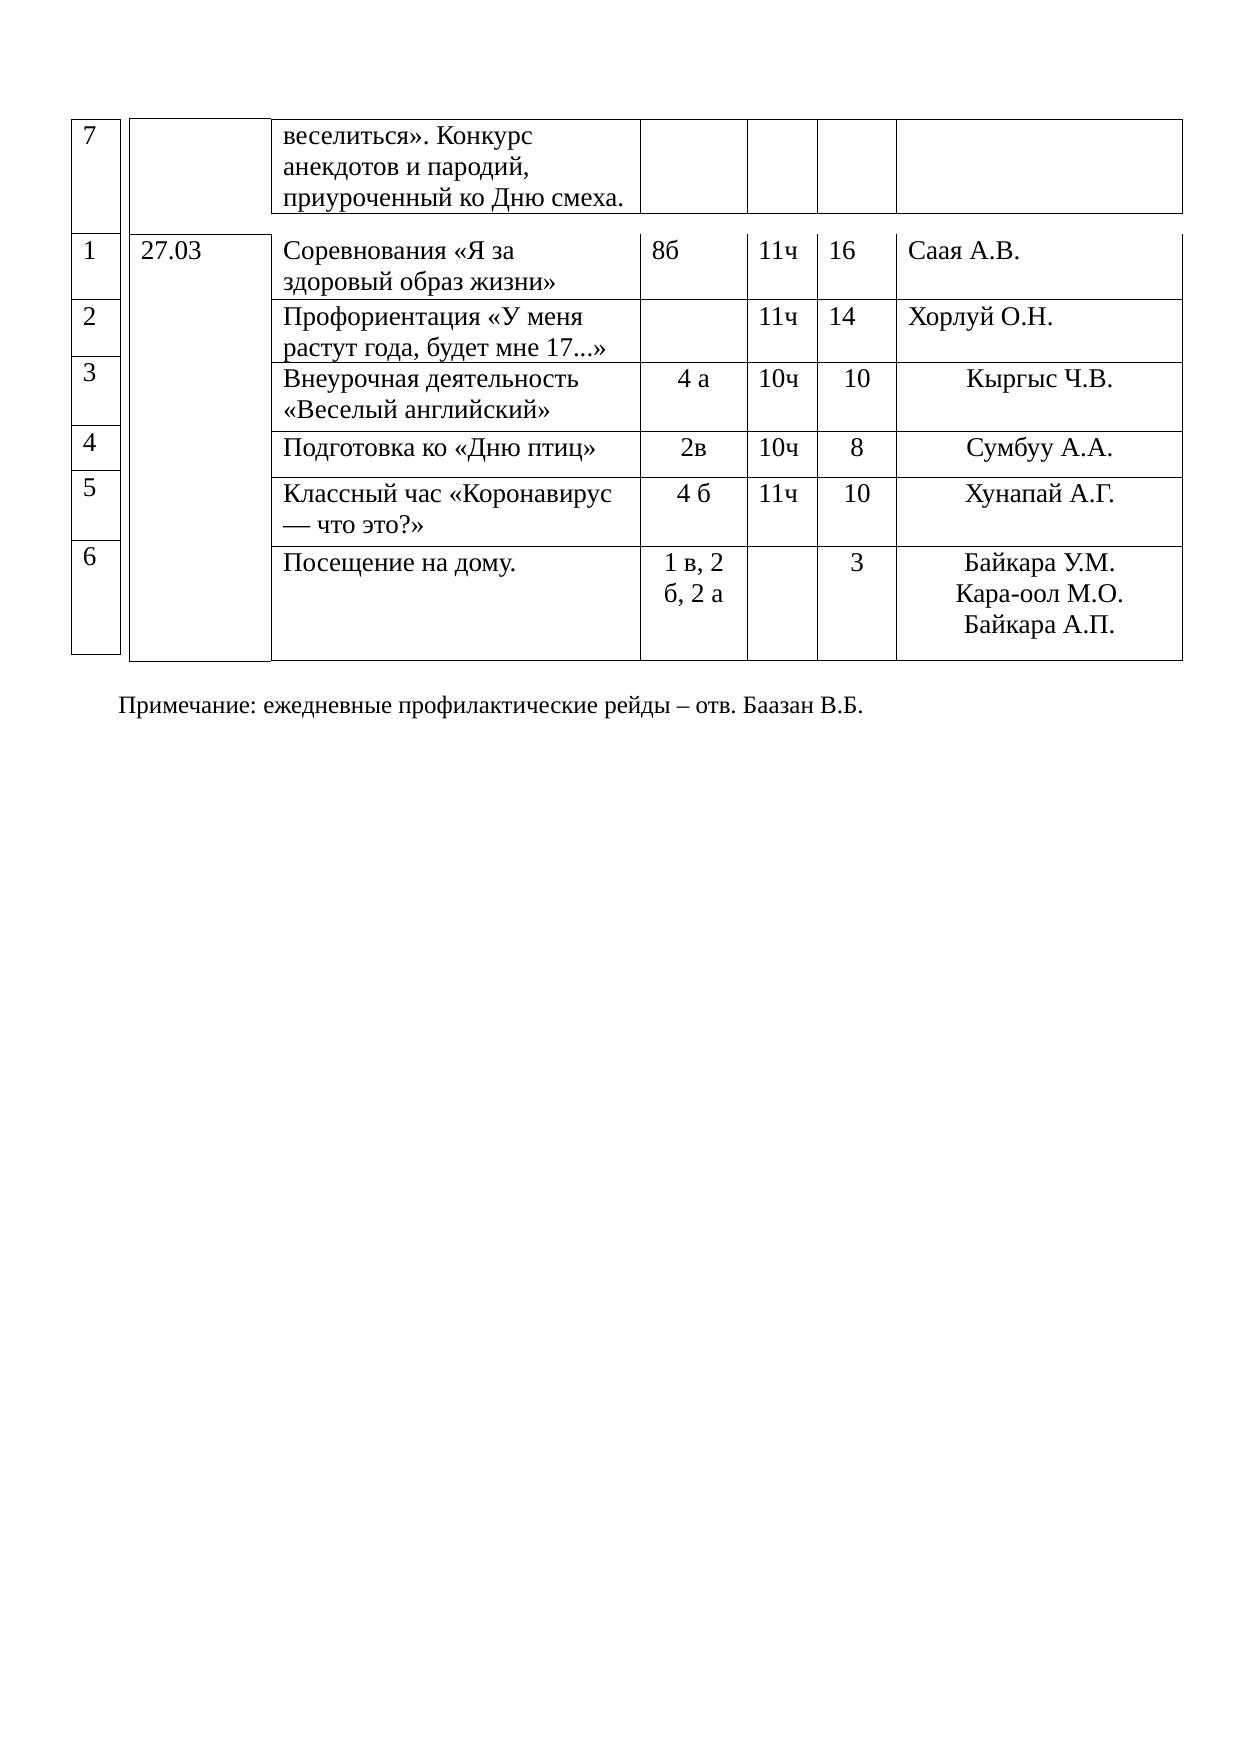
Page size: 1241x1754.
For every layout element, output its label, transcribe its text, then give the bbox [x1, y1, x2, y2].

table_cell Хунапай А.Г. [897, 478, 1182, 546]
table_cell [1183, 234, 1192, 661]
table_cell 3 [818, 547, 896, 660]
table_cell [748, 547, 817, 660]
table_cell 10 [818, 478, 896, 546]
table_cell 4 [72, 426, 120, 470]
table_header 1 [72, 234, 120, 299]
table_cell 4 а [641, 363, 747, 431]
table_header Соревнования «Я за здоровый образ жизни» [272, 234, 640, 299]
table_cell 6 [72, 541, 120, 654]
table_cell [641, 300, 747, 362]
text Примечание: ежедневные профилактические рейды – отв. Баазан В.Б. [118, 690, 1122, 719]
table_cell 3 [72, 357, 120, 425]
table_cell Посещение на дому. [272, 547, 640, 660]
table_cell 2 [72, 300, 120, 356]
table_cell Сумбуу А.А. [897, 432, 1182, 476]
table_cell 10ч [748, 363, 817, 431]
table_cell Профориентация «У меня растут года, будет мне 17...» [272, 300, 640, 362]
table_cell 5 [72, 471, 120, 540]
table_cell 2в [641, 432, 747, 476]
table_header 8б [641, 234, 747, 299]
table_cell 11ч [748, 478, 817, 546]
table_cell [130, 119, 271, 234]
table_cell Кыргыс Ч.В. [897, 363, 1182, 431]
table_cell Хорлуй О.Н. [897, 300, 1182, 362]
table_cell [641, 120, 747, 213]
table_cell веселиться». Конкурс анекдотов и пародий, приуроченный ко Дню смеха. [272, 120, 640, 213]
table_cell Подготовка ко «Дню птиц» [272, 432, 640, 476]
table_header Саая А.В. [897, 234, 1182, 299]
table_cell 14 [818, 300, 896, 362]
table_cell [818, 120, 896, 213]
table_cell [70, 234, 129, 661]
table_cell [897, 120, 1182, 213]
table_cell [271, 118, 1192, 234]
table_cell 10ч [748, 432, 817, 476]
table_cell Внеурочная деятельность «Веселый английский» [272, 363, 640, 431]
table_cell [121, 118, 129, 234]
table_cell 8 [818, 432, 896, 476]
table_header 11ч [748, 234, 817, 299]
table_cell 1 в, 2 б, 2 а [641, 547, 747, 660]
table_cell Классный час «Коронавирус — что это?» [272, 478, 640, 546]
table_cell Байкара У.М. Кара-оол М.О. Байкара А.П. [897, 547, 1182, 660]
table_cell 7 [72, 120, 120, 233]
table_cell 4 б [641, 478, 747, 546]
table_cell [748, 120, 817, 213]
table_cell 11ч [748, 300, 817, 362]
table_cell 27.03 [130, 235, 271, 661]
table_cell 10 [818, 363, 896, 431]
table_header 16 [818, 234, 896, 299]
